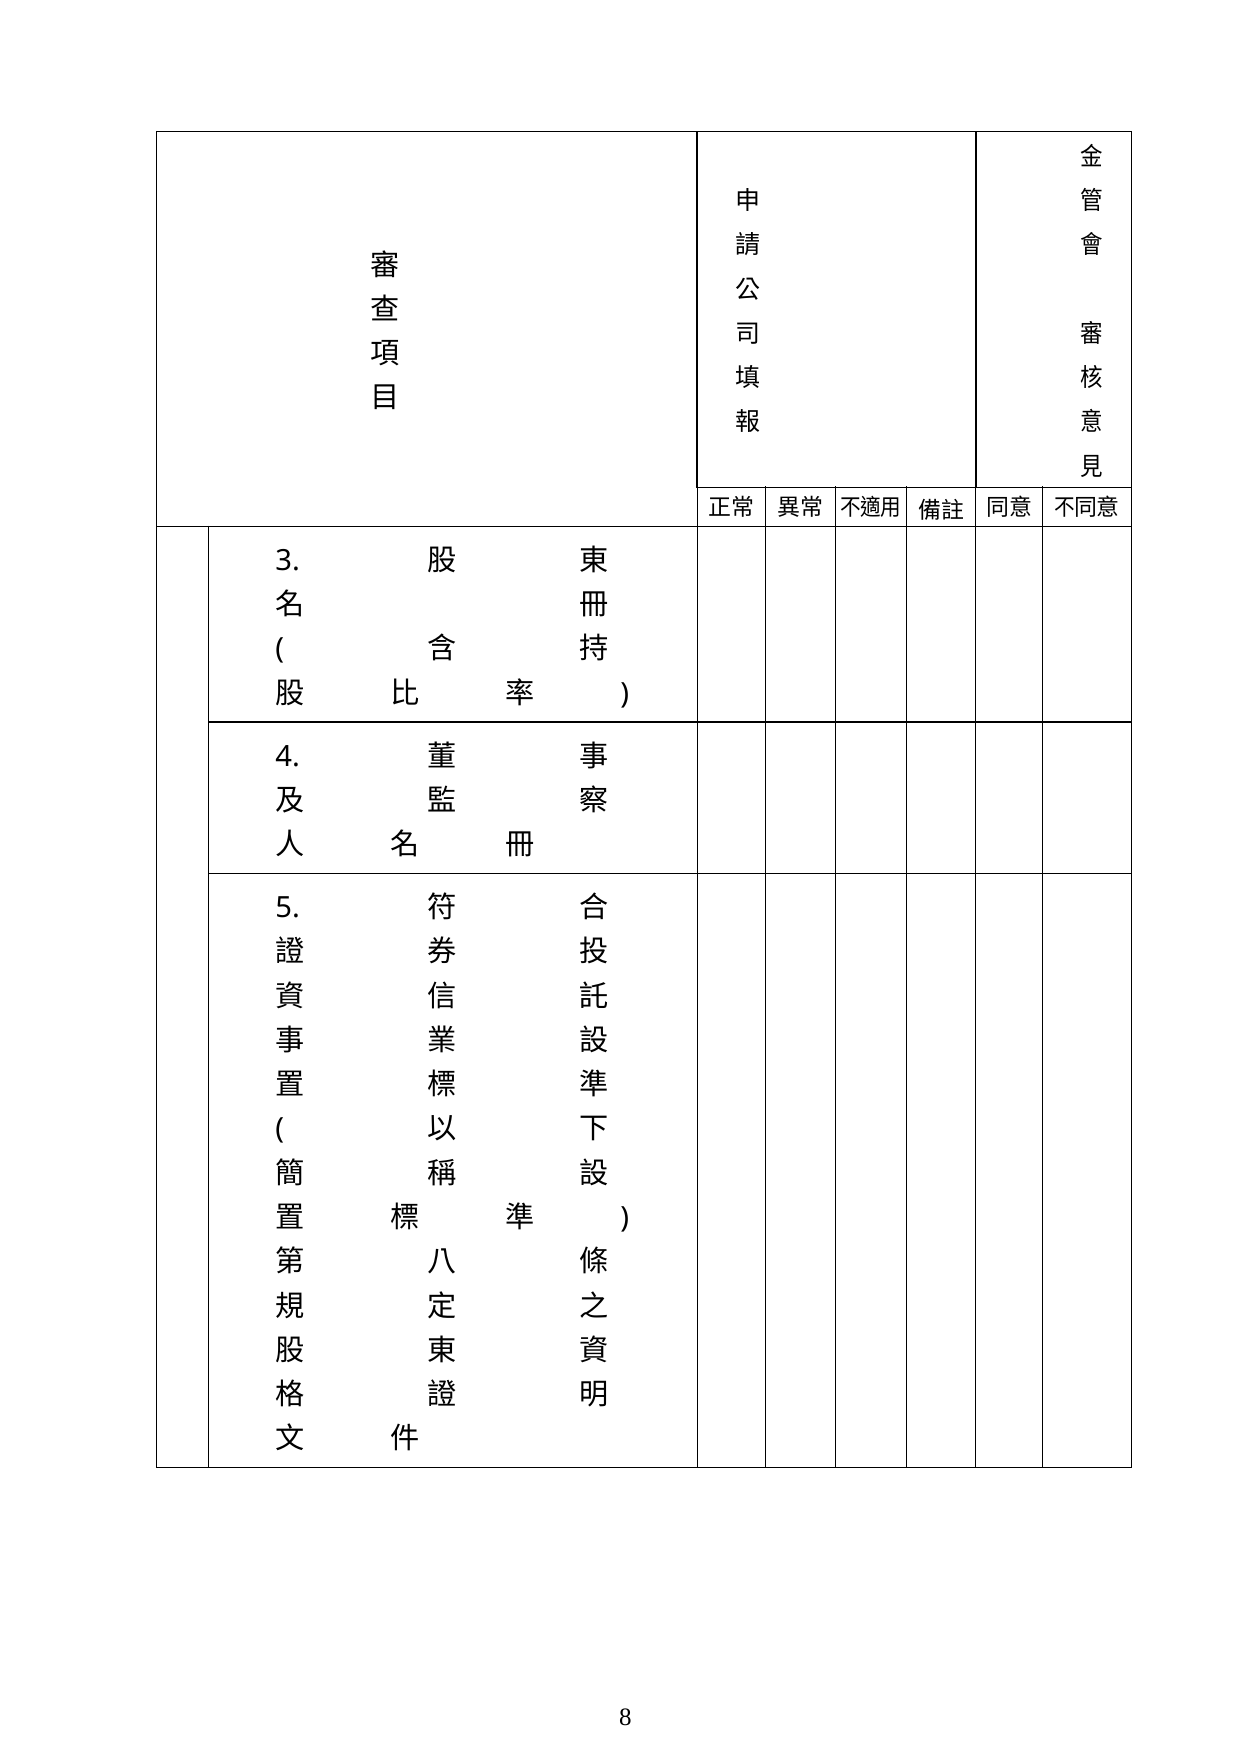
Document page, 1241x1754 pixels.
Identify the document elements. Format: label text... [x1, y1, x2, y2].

table_cell [836, 723, 906, 873]
table_header 審 查 項 目 [157, 132, 697, 526]
table_cell [698, 723, 765, 873]
table_cell [907, 874, 975, 1467]
table_cell 同意 [976, 488, 1042, 526]
table_cell 不同意 [1043, 488, 1131, 526]
table_cell 異常 [766, 488, 835, 526]
table_cell [698, 874, 765, 1467]
table_cell [836, 527, 906, 721]
table_cell [766, 874, 835, 1467]
table_cell 5.符合證券投資信託事業設置標準(以下簡稱設置標準)第八條規定之股東資格證明文件 [209, 874, 697, 1467]
table_cell [976, 723, 1042, 873]
table_cell [157, 527, 208, 1467]
table_cell [698, 527, 765, 721]
table_cell [976, 527, 1042, 721]
table_cell 備註 [907, 488, 975, 526]
table_cell [1043, 527, 1131, 721]
table_cell [907, 723, 975, 873]
table_cell [836, 874, 906, 1467]
table_cell [976, 874, 1042, 1467]
table_cell 4.董事及監察人名冊 [209, 723, 697, 873]
table_cell 正常 [698, 488, 765, 526]
table_cell 不適用 [836, 488, 906, 526]
table_cell [766, 723, 835, 873]
table_cell [1043, 874, 1131, 1467]
table_header 申 請 公 司 填 報 [698, 132, 975, 486]
table_header 金管會 審核意見 [977, 132, 1131, 486]
table_cell [907, 527, 975, 721]
table_cell 3.股東名冊(含持股比率) [209, 527, 697, 721]
table_cell [766, 527, 835, 721]
table_cell [1043, 723, 1131, 873]
